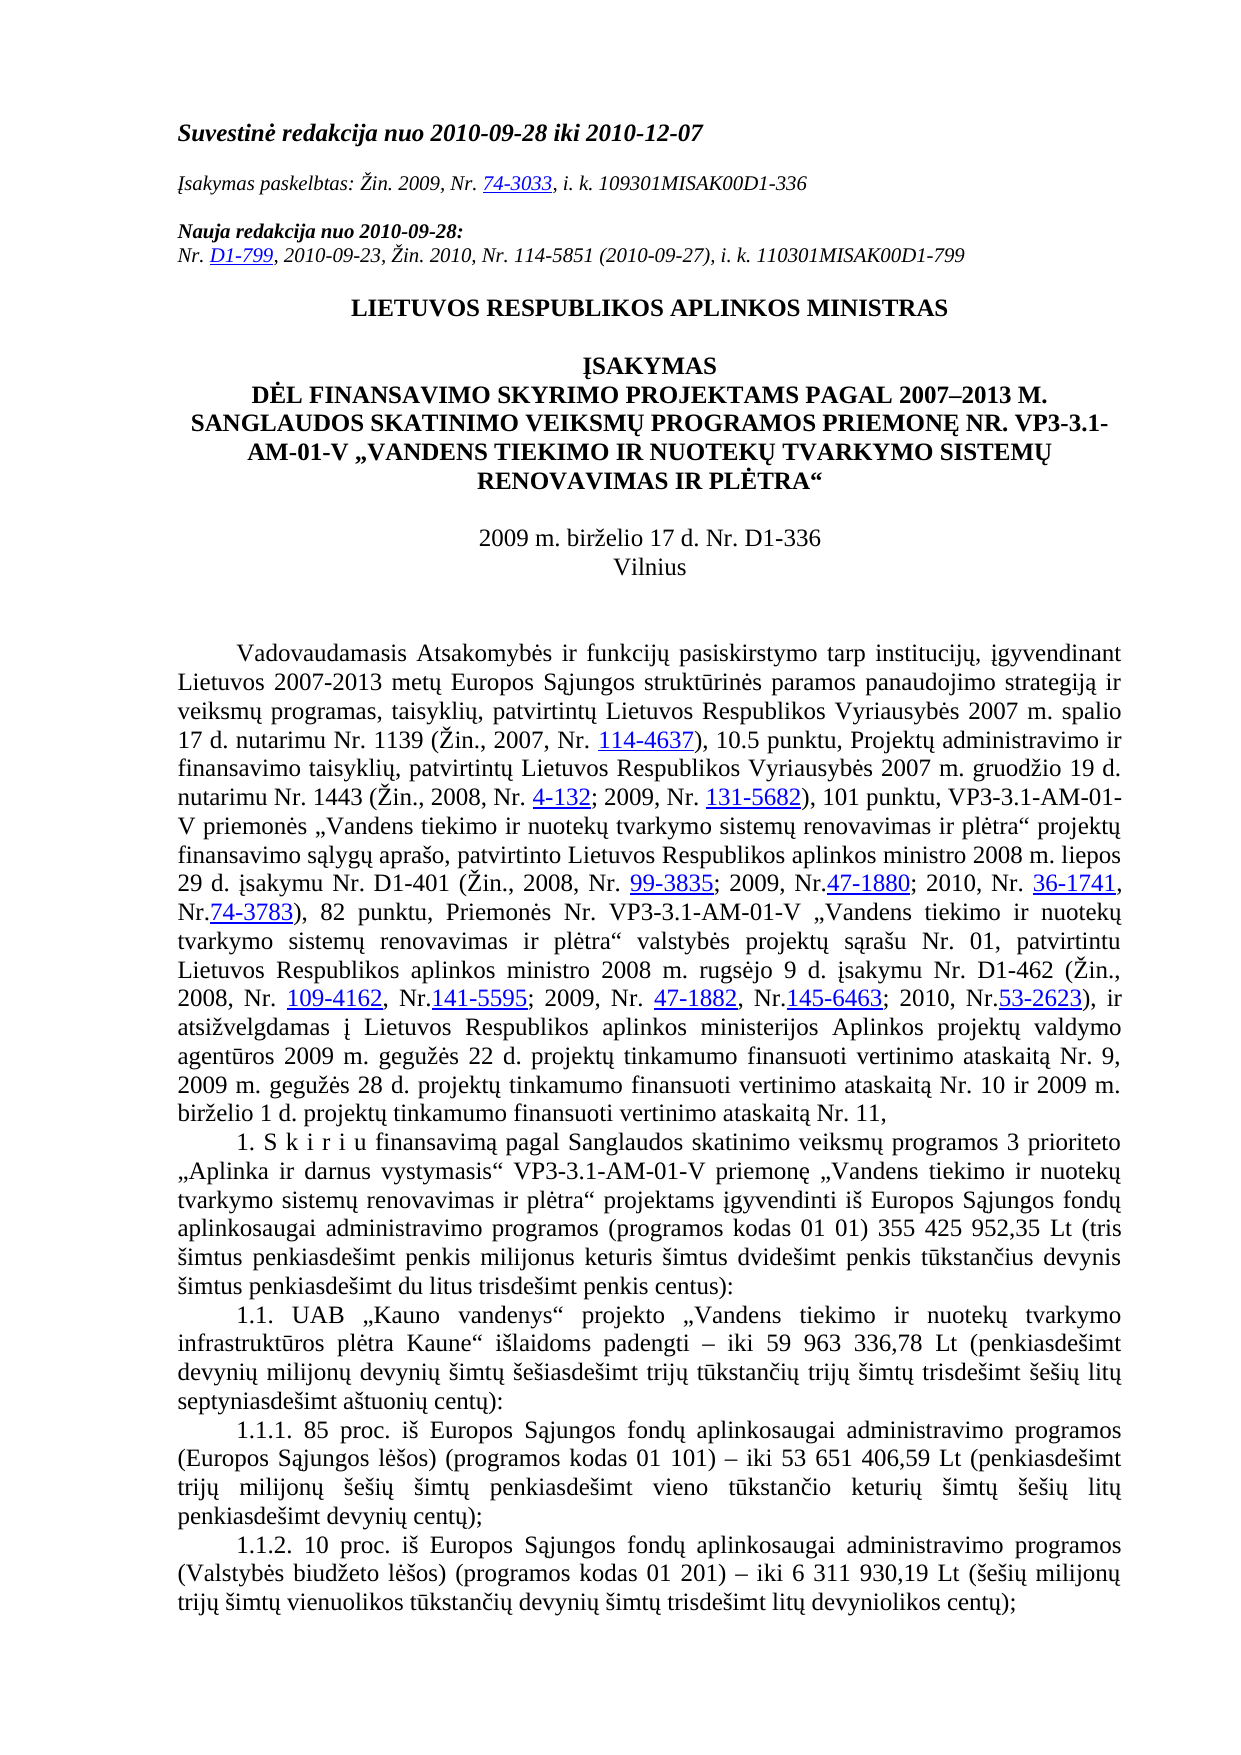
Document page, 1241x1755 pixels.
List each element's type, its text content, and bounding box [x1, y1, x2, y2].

text 1.1.1. 85 proc. iš Europos Sąjungos fondų aplinkosaugai administravimo programos (Europos Sąjungos lėšos) (programos kodas 01 101) – iki 53 651 406,59 Lt (penkiasdešimt trijų milijonų šešių šimtų penkiasdešimt vieno tūkstančio keturių šimtų šešių litų penkiasdešimt devynių centų); [177, 1415, 1122, 1530]
text 1. S k i r i u finansavimą pagal Sanglaudos skatinimo veiksmų programos 3 prioriteto „Aplinka ir darnus vystymasis“ VP3-3.1-AM-01-V priemonę „Vandens tiekimo ir nuotekų tvarkymo sistemų renovavimas ir plėtra“ projektams įgyvendinti iš Europos Sąjungos fondų aplinkosaugai administravimo programos (programos kodas 01 01) 355 425 952,35 Lt (tris šimtus penkiasdešimt penkis milijonus keturis šimtus dvidešimt penkis tūkstančius devynis šimtus penkiasdešimt du litus trisdešimt penkis centus): [177, 1127, 1122, 1300]
text ĮSAKYMAS [177, 351, 1122, 380]
text Vadovaudamasis Atsakomybės ir funkcijų pasiskirstymo tarp institucijų, įgyvendinant Lietuvos 2007-2013 metų Europos Sąjungos struktūrinės paramos panaudojimo strategiją ir veiksmų programas, taisyklių, patvirtintų Lietuvos Respublikos Vyriausybės 2007 m. spalio 17 d. nutarimu Nr. 1139 (Žin., 2007, Nr. 114-4637), 10.5 punktu, Projektų administravimo ir finansavimo taisyklių, patvirtintų Lietuvos Respublikos Vyriausybės 2007 m. gruodžio 19 d. nutarimu Nr. 1443 (Žin., 2008, Nr. 4-132; 2009, Nr. 131-5682), 101 punktu, VP3-3.1-AM-01-V priemonės „Vandens tiekimo ir nuotekų tvarkymo sistemų renovavimas ir plėtra“ projektų finansavimo sąlygų aprašo, patvirtinto Lietuvos Respublikos aplinkos ministro 2008 m. liepos 29 d. įsakymu Nr. D1-401 (Žin., 2008, Nr. 99-3835; 2009, Nr.47-1880; 2010, Nr. 36-1741, Nr.74-3783), 82 punktu, Priemonės Nr. VP3-3.1-AM-01-V „Vandens tiekimo ir nuotekų tvarkymo sistemų renovavimas ir plėtra“ valstybės projektų sąrašu Nr. 01, patvirtintu Lietuvos Respublikos aplinkos ministro 2008 m. rugsėjo 9 d. įsakymu Nr. D1-462 (Žin., 2008, Nr. 109-4162, Nr.141-5595; 2009, Nr. 47-1882, Nr.145-6463; 2010, Nr.53-2623), ir atsižvelgdamas į Lietuvos Respublikos aplinkos ministerijos Aplinkos projektų valdymo agentūros 2009 m. gegužės 22 d. projektų tinkamumo finansuoti vertinimo ataskaitą Nr. 9, 2009 m. gegužės 28 d. projektų tinkamumo finansuoti vertinimo ataskaitą Nr. 10 ir 2009 m. birželio 1 d. projektų tinkamumo finansuoti vertinimo ataskaitą Nr. 11, [177, 638, 1122, 1127]
text Nauja redakcija nuo 2010-09-28: [177, 219, 1122, 243]
text LIETUVOS RESPUBLIKOS APLINKOS MINISTRAS [177, 293, 1122, 322]
text Vilnius [177, 552, 1122, 581]
text 1.1. UAB „Kauno vandenys“ projekto „Vandens tiekimo ir nuotekų tvarkymo infrastruktūros plėtra Kaune“ išlaidoms padengti – iki 59 963 336,78 Lt (penkiasdešimt devynių milijonų devynių šimtų šešiasdešimt trijų tūkstančių trijų šimtų trisdešimt šešių litų septyniasdešimt aštuonių centų): [177, 1300, 1122, 1415]
text 1.1.2. 10 proc. iš Europos Sąjungos fondų aplinkosaugai administravimo programos (Valstybės biudžeto lėšos) (programos kodas 01 201) – iki 6 311 930,19 Lt (šešių milijonų trijų šimtų vienuolikos tūkstančių devynių šimtų trisdešimt litų devyniolikos centų); [177, 1530, 1122, 1616]
text Įsakymas paskelbtas: Žin. 2009, Nr. 74-3033, i. k. 109301MISAK00D1-336 [177, 171, 1122, 195]
text 2009 m. birželio 17 d. Nr. D1-336 [177, 523, 1122, 552]
text DĖL FINANSAVIMO SKYRIMO PROJEKTAMS PAGAL 2007–2013 M. SANGLAUDOS SKATINIMO VEIKSMŲ PROGRAMOS PRIEMONĘ Nr. VP3-3.1-AM-01-V „VANDENS TIEKIMO IR NUOTEKŲ TVARKYMO SISTEMŲ RENOVAVIMAS IR PLĖTRA“ [177, 380, 1122, 495]
text Suvestinė redakcija nuo 2010-09-28 iki 2010-12-07 [177, 118, 1122, 147]
text Nr. D1-799, 2010-09-23, Žin. 2010, Nr. 114-5851 (2010-09-27), i. k. 110301MISAK00D1-799 [177, 243, 1122, 267]
